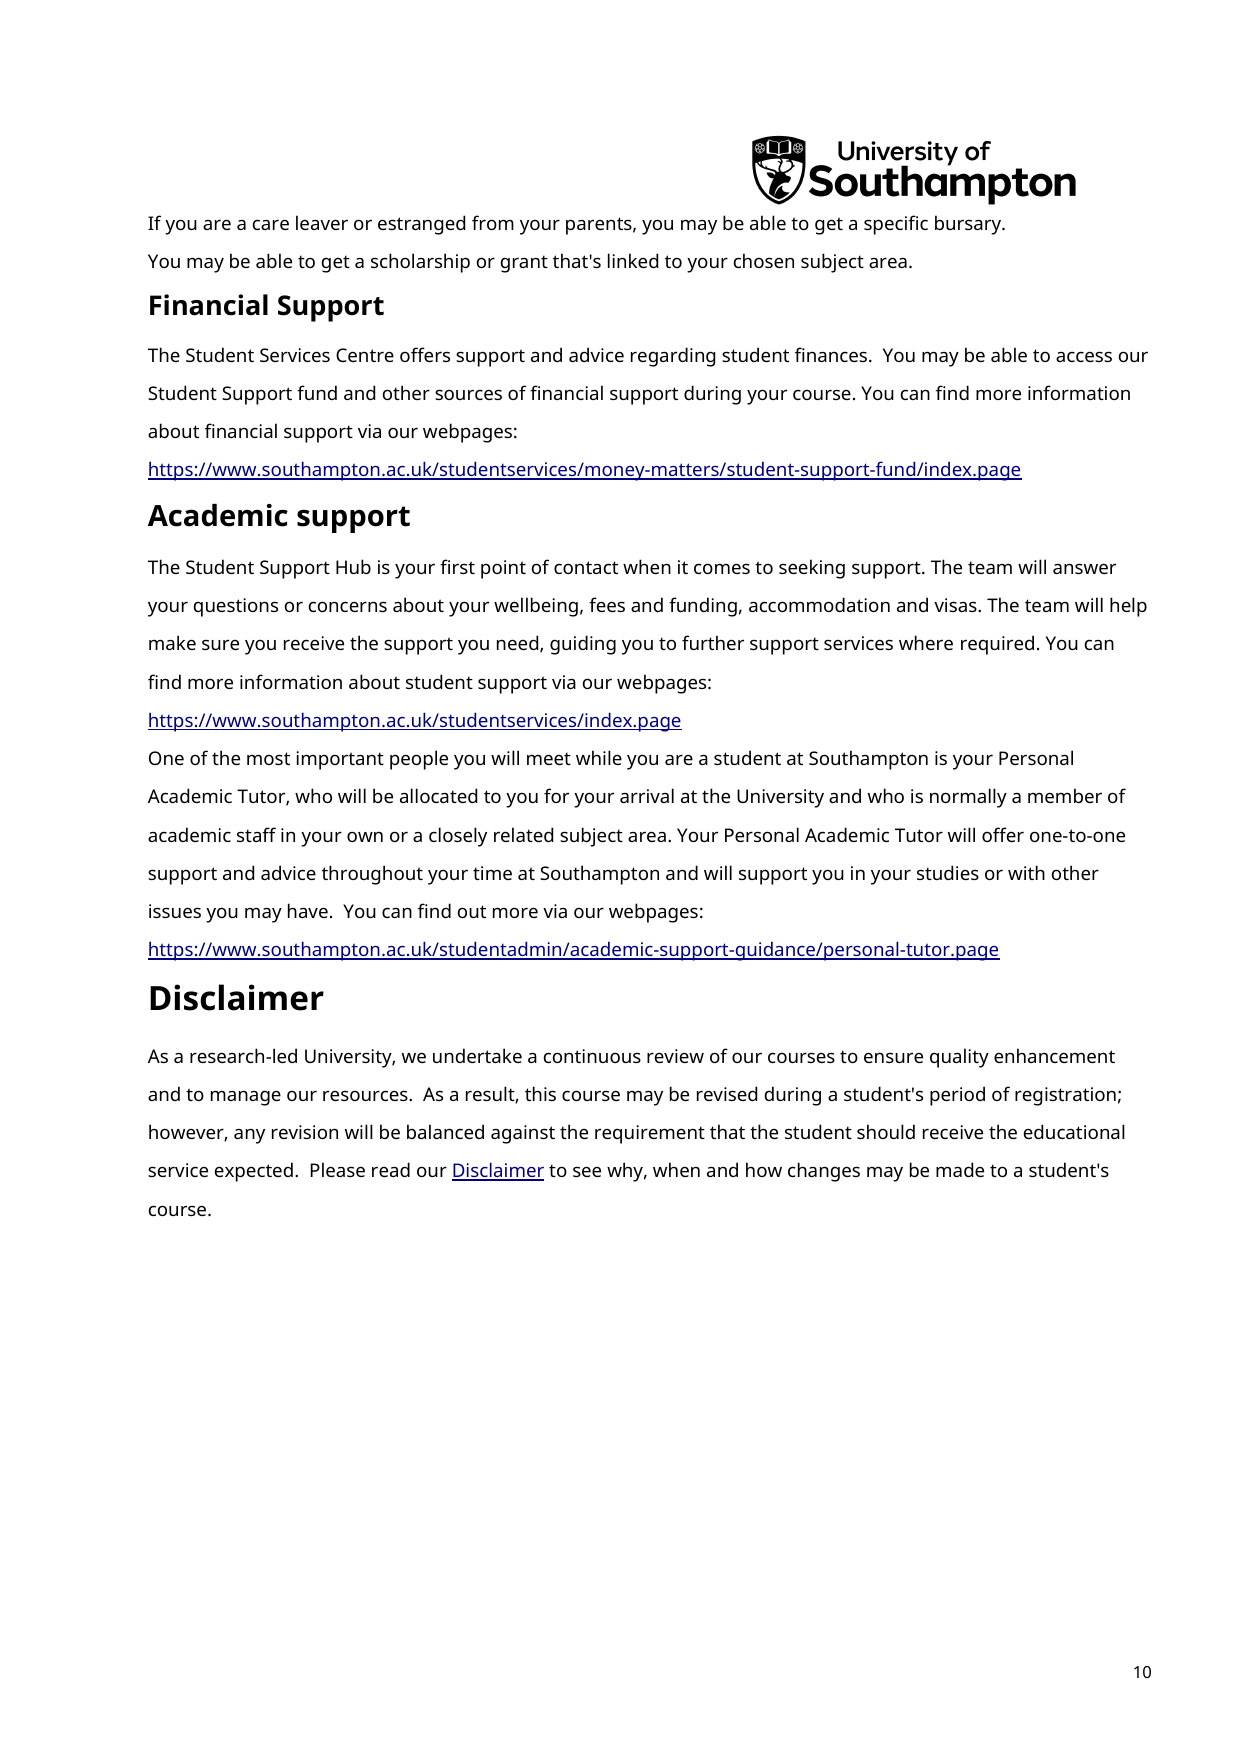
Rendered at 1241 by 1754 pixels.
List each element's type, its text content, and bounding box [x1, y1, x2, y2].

text https://www.southampton.ac.uk/studentadmin/academic-support-guidance/personal-tutor.page [148, 937, 1152, 962]
text https://www.southampton.ac.uk/studentservices/index.page [148, 707, 1152, 733]
subtitle Financial Support [148, 287, 1152, 323]
text One of the most important people you will meet while you are a student at Southampton is your Personal Academic Tutor, who will be allocated to you for your arrival at the University and who is normally a member of academic staff in your own or a closely related subject area. Your Personal Academic Tutor will offer one-to-one support and advice throughout your time at Southampton and will support you in your studies or with other issues you may have. You can find out more via our webpages: [148, 745, 1152, 924]
text The Student Services Centre offers support and advice regarding student finances. You may be able to access our Student Support fund and other sources of financial support during your course. You can find more information about financial support via our webpages: https://www.southampton.ac.uk/studentservices/money-matters/student-support-fund/index.page [148, 342, 1152, 482]
subtitle Disclaimer [148, 975, 1152, 1020]
text As a research-led University, we undertake a continuous review of our courses to ensure quality enhancement and to manage our resources. As a result, this course may be revised during a student's period of registration; however, any revision will be balanced against the requirement that the student should receive the educational service expected. Please read our Disclaimer to see why, when and how changes may be made to a student's course. [148, 1043, 1152, 1221]
subtitle Academic support [148, 495, 1152, 534]
text If you are a care leaver or estranged from your parents, you may be able to get a specific bursary. [148, 210, 1152, 236]
text You may be able to get a scholarship or grant that's linked to your chosen subject area. [148, 248, 1152, 274]
text The Student Support Hub is your first point of contact when it comes to seeking support. The team will answer your questions or concerns about your wellbeing, fees and funding, accommodation and visas. The team will help make sure you receive the support you need, guiding you to further support services where required. You can find more information about student support via our webpages: [148, 554, 1152, 694]
